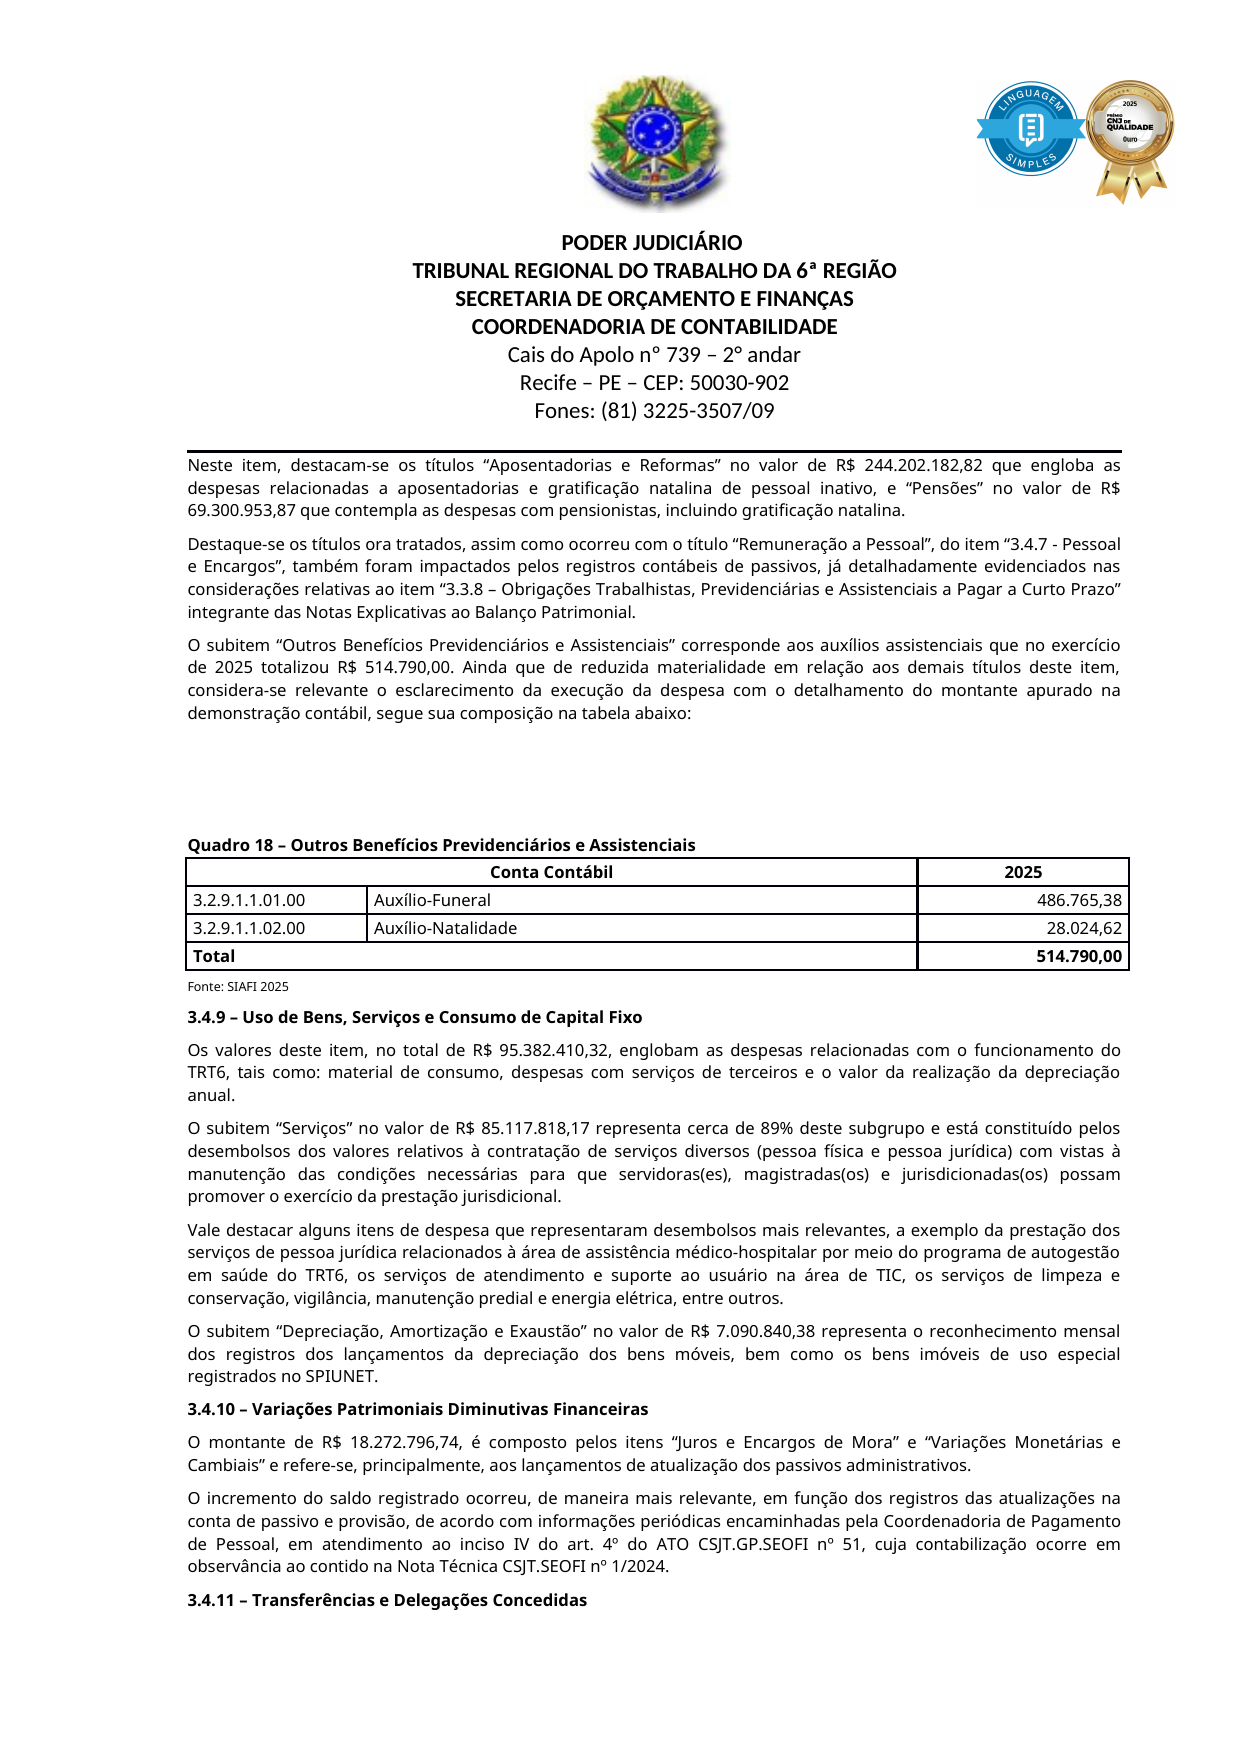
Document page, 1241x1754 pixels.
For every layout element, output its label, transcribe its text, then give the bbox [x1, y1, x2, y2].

text Neste item, destacam-se os títulos “Aposentadorias e Reformas” no valor de R$ 244.202.182,82 que engloba as despesas relacionadas a aposentadorias e gratificação natalina de pessoal inativo, e “Pensões” no valor de R$ 69.300.953,87 que contempla as despesas com pensionistas, incluindo gratificação natalina. [187, 453, 1122, 522]
text O subitem “Serviços” no valor de R$ 85.117.818,17 representa cerca de 89% deste subgrupo e está constituído pelos desembolsos dos valores relativos à contratação de serviços diversos (pessoa física e pessoa jurídica) com vistas à manutenção das condições necessárias para que servidoras(es), magistradas(os) e jurisdicionadas(os) possam promover o exercício da prestação jurisdicional. [187, 1117, 1122, 1208]
text Destaque-se os títulos ora tratados, assim como ocorreu com o título “Remuneração a Pessoal”, do item “3.4.7 - Pessoal e Encargos”, também foram impactados pelos registros contábeis de passivos, já detalhadamente evidenciados nas considerações relativas ao item “3.3.8 – Obrigações Trabalhistas, Previdenciárias e Assistenciais a Pagar a Curto Prazo” integrante das Notas Explicativas ao Balanço Patrimonial. [187, 532, 1122, 623]
table_cell 28.024,62 [919, 915, 1128, 941]
picture [976, 79, 1176, 207]
text Os valores deste item, no total de R$ 95.382.410,32, englobam as despesas relacionadas com o funcionamento do TRT6, tais como: material de consumo, despesas com serviços de terceiros e o valor da realização da depreciação anual. [187, 1038, 1122, 1106]
text Fonte: SIAFI 2025 [187, 978, 1122, 995]
text 3.4.9 – Uso de Bens, Serviços e Consumo de Capital Fixo [187, 1005, 1122, 1028]
table_cell 3.2.9.1.1.02.00 [187, 915, 366, 941]
table_cell 486.765,38 [919, 887, 1128, 913]
text Quadro 18 – Outros Benefícios Previdenciários e Assistenciais [187, 834, 1122, 857]
text 3.4.10 – Variações Patrimoniais Diminutivas Financeiras [187, 1398, 1122, 1421]
table_header 2025 [919, 859, 1128, 885]
text O incremento do saldo registrado ocorreu, de maneira mais relevante, em função dos registros das atualizações na conta de passivo e provisão, de acordo com informações periódicas encaminhadas pela Coordenadoria de Pagamento de Pessoal, em atendimento ao inciso IV do art. 4º do ATO CSJT.GP.SEOFI nº 51, cuja contabilização ocorre em observância ao contido na Nota Técnica CSJT.SEOFI nº 1/2024. [187, 1487, 1122, 1578]
text O subitem “Outros Benefícios Previdenciários e Assistenciais” corresponde aos auxílios assistenciais que no exercício de 2025 totalizou R$ 514.790,00. Ainda que de reduzida materialidade em relação aos demais títulos deste item, considera-se relevante o esclarecimento da execução da despesa com o detalhamento do montante apurado na demonstração contábil, segue sua composição na tabela abaixo: [187, 633, 1122, 724]
table_cell 3.2.9.1.1.01.00 [187, 887, 366, 913]
table_cell [367, 943, 916, 969]
table_cell Auxílio-Funeral [368, 887, 916, 913]
table_cell 514.790,00 [919, 943, 1128, 969]
picture [584, 75, 731, 213]
text 3.4.11 – Transferências e Delegações Concedidas [187, 1588, 1122, 1611]
table_cell Total [187, 943, 367, 969]
text O montante de R$ 18.272.796,74, é composto pelos itens “Juros e Encargos de Mora” e “Variações Monetárias e Cambiais” e refere-se, principalmente, aos lançamentos de atualização dos passivos administrativos. [187, 1431, 1122, 1476]
table_cell Auxílio-Natalidade [368, 915, 916, 941]
text Vale destacar alguns itens de despesa que representaram desembolsos mais relevantes, a exemplo da prestação dos serviços de pessoa jurídica relacionados à área de assistência médico-hospitalar por meio do programa de autogestão em saúde do TRT6, os serviços de atendimento e suporte ao usuário na área de TIC, os serviços de limpeza e conservação, vigilância, manutenção predial e energia elétrica, entre outros. [187, 1218, 1122, 1309]
text O subitem “Depreciação, Amortização e Exaustão” no valor de R$ 7.090.840,38 representa o reconhecimento mensal dos registros dos lançamentos da depreciação dos bens móveis, bem como os bens imóveis de uso especial registrados no SPIUNET. [187, 1319, 1122, 1387]
table_header Conta Contábil [187, 859, 916, 885]
